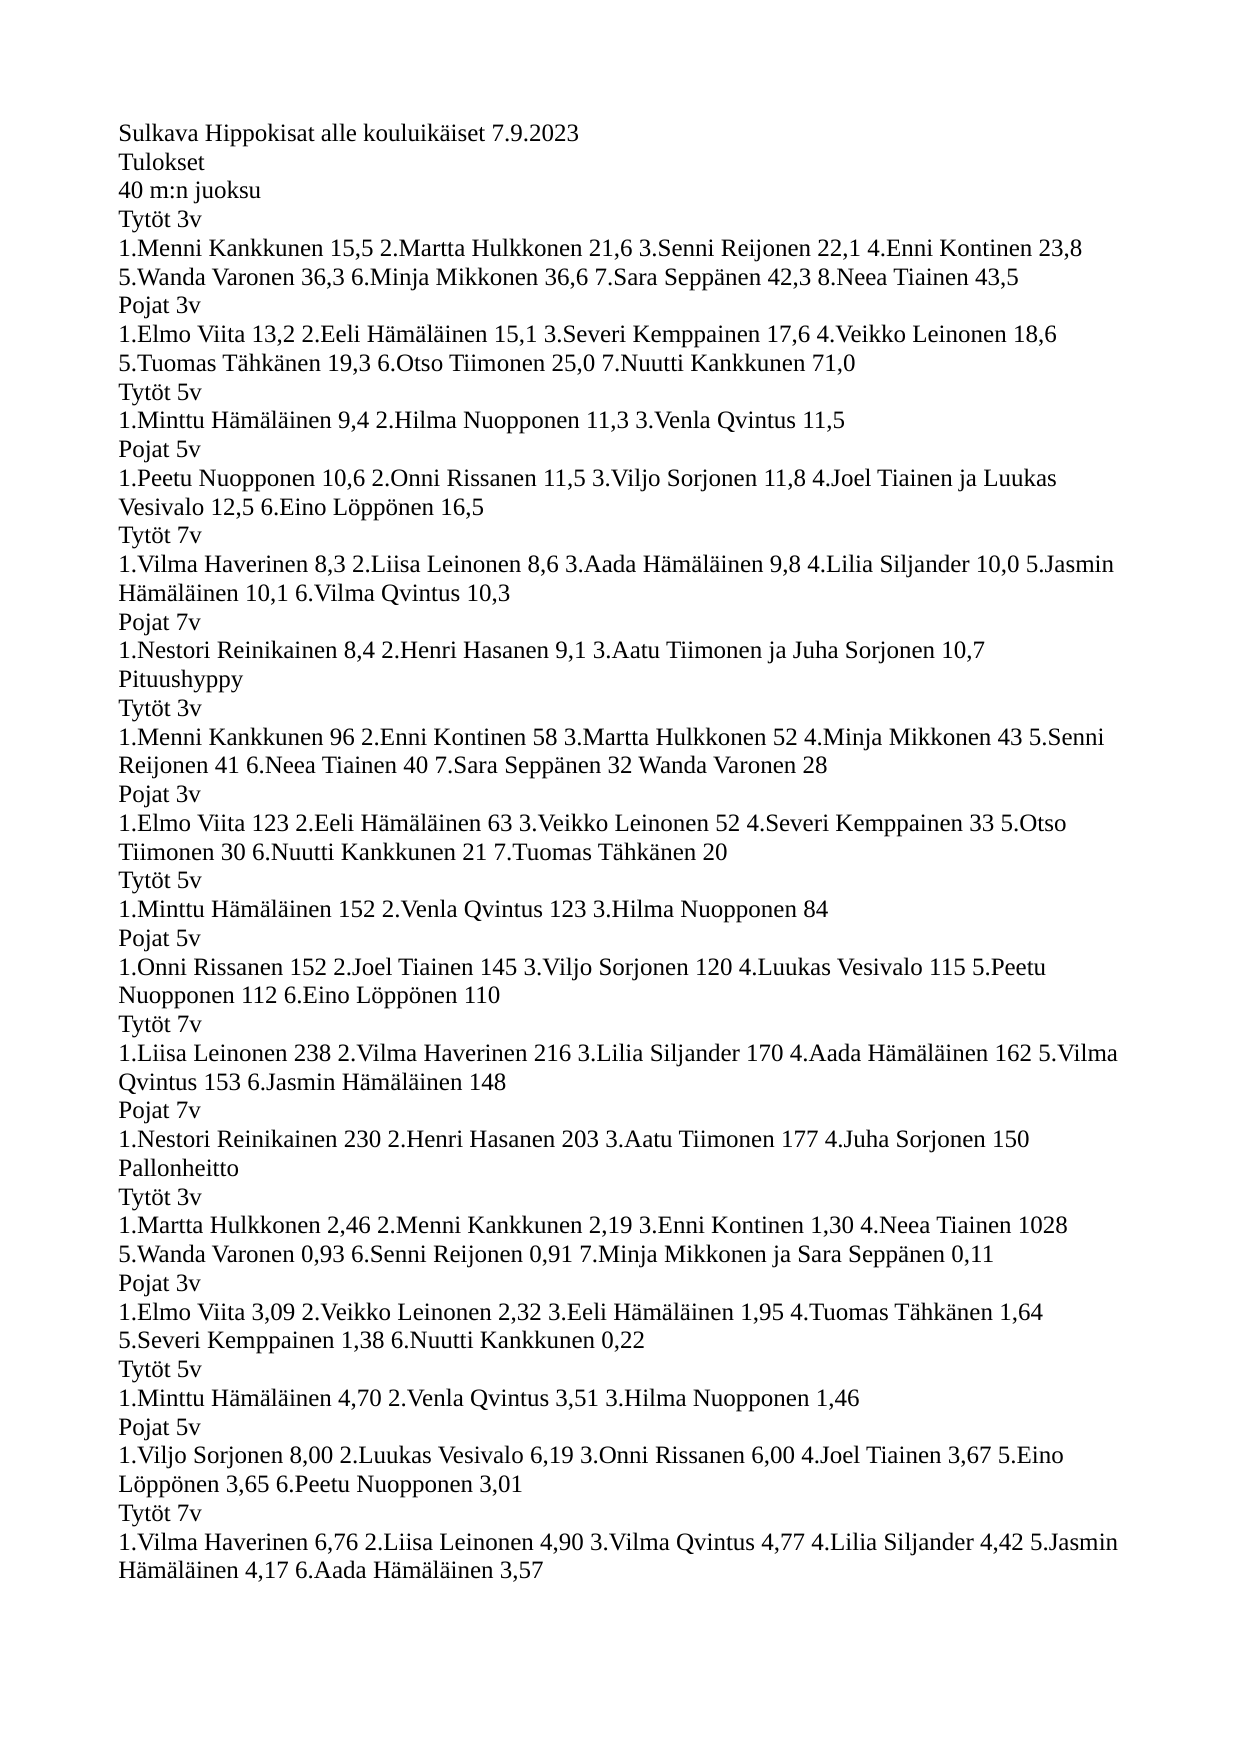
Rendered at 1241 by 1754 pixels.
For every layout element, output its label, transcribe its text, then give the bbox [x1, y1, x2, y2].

text 1.Nestori Reinikainen 230 2.Henri Hasanen 203 3.Aatu Tiimonen 177 4.Juha Sorjonen 150 [118, 1124, 1122, 1153]
text Pojat 3v [118, 779, 1122, 808]
text 1.Minttu Hämäläinen 9,4 2.Hilma Nuopponen 11,3 3.Venla Qvintus 11,5 [118, 406, 1122, 434]
text Pojat 5v [118, 1412, 1122, 1441]
text 1.Martta Hulkkonen 2,46 2.Menni Kankkunen 2,19 3.Enni Kontinen 1,30 4.Neea Tiainen 1028 5.Wanda Varonen 0,93 6.Senni Reijonen 0,91 7.Minja Mikkonen ja Sara Seppänen 0,11 [118, 1211, 1122, 1268]
text 1.Vilma Haverinen 6,76 2.Liisa Leinonen 4,90 3.Vilma Qvintus 4,77 4.Lilia Siljander 4,42 5.Jasmin Hämäläinen 4,17 6.Aada Hämäläinen 3,57 [118, 1527, 1122, 1584]
text 1.Elmo Viita 123 2.Eeli Hämäläinen 63 3.Veikko Leinonen 52 4.Severi Kemppainen 33 5.Otso Tiimonen 30 6.Nuutti Kankkunen 21 7.Tuomas Tähkänen 20 [118, 808, 1122, 866]
text Pojat 5v [118, 434, 1122, 463]
text 1.Vilma Haverinen 8,3 2.Liisa Leinonen 8,6 3.Aada Hämäläinen 9,8 4.Lilia Siljander 10,0 5.Jasmin Hämäläinen 10,1 6.Vilma Qvintus 10,3 [118, 549, 1122, 607]
text Pallonheitto [118, 1153, 1122, 1182]
text 1.Viljo Sorjonen 8,00 2.Luukas Vesivalo 6,19 3.Onni Rissanen 6,00 4.Joel Tiainen 3,67 5.Eino Löppönen 3,65 6.Peetu Nuopponen 3,01 [118, 1441, 1122, 1498]
text Tytöt 3v [118, 693, 1122, 722]
text Tytöt 5v [118, 377, 1122, 406]
text 40 m:n juoksu [118, 176, 1122, 204]
text 1.Peetu Nuopponen 10,6 2.Onni Rissanen 11,5 3.Viljo Sorjonen 11,8 4.Joel Tiainen ja Luukas Vesivalo 12,5 6.Eino Löppönen 16,5 [118, 463, 1122, 521]
text Tytöt 5v [118, 866, 1122, 894]
text 1.Onni Rissanen 152 2.Joel Tiainen 145 3.Viljo Sorjonen 120 4.Luukas Vesivalo 115 5.Peetu Nuopponen 112 6.Eino Löppönen 110 [118, 952, 1122, 1009]
text Pojat 7v [118, 1096, 1122, 1124]
text Tytöt 3v [118, 204, 1122, 233]
text 1.Menni Kankkunen 15,5 2.Martta Hulkkonen 21,6 3.Senni Reijonen 22,1 4.Enni Kontinen 23,8 5.Wanda Varonen 36,3 6.Minja Mikkonen 36,6 7.Sara Seppänen 42,3 8.Neea Tiainen 43,5 [118, 233, 1122, 291]
text Tytöt 7v [118, 1009, 1122, 1038]
text Pituushyppy [118, 664, 1122, 693]
text Tytöt 7v [118, 1498, 1122, 1527]
text Pojat 7v [118, 607, 1122, 636]
text Sulkava Hippokisat alle kouluikäiset 7.9.2023 [118, 118, 1122, 147]
text 1.Nestori Reinikainen 8,4 2.Henri Hasanen 9,1 3.Aatu Tiimonen ja Juha Sorjonen 10,7 [118, 636, 1122, 664]
text Pojat 5v [118, 923, 1122, 952]
text 1.Elmo Viita 13,2 2.Eeli Hämäläinen 15,1 3.Severi Kemppainen 17,6 4.Veikko Leinonen 18,6 5.Tuomas Tähkänen 19,3 6.Otso Tiimonen 25,0 7.Nuutti Kankkunen 71,0 [118, 319, 1122, 377]
text Tytöt 3v [118, 1182, 1122, 1211]
text Tulokset [118, 147, 1122, 176]
text 1.Liisa Leinonen 238 2.Vilma Haverinen 216 3.Lilia Siljander 170 4.Aada Hämäläinen 162 5.Vilma Qvintus 153 6.Jasmin Hämäläinen 148 [118, 1038, 1122, 1096]
text Tytöt 5v [118, 1354, 1122, 1383]
text Pojat 3v [118, 1268, 1122, 1297]
text Pojat 3v [118, 291, 1122, 319]
text Tytöt 7v [118, 521, 1122, 549]
text 1.Minttu Hämäläinen 4,70 2.Venla Qvintus 3,51 3.Hilma Nuopponen 1,46 [118, 1383, 1122, 1412]
text 1.Minttu Hämäläinen 152 2.Venla Qvintus 123 3.Hilma Nuopponen 84 [118, 894, 1122, 923]
text 1.Menni Kankkunen 96 2.Enni Kontinen 58 3.Martta Hulkkonen 52 4.Minja Mikkonen 43 5.Senni Reijonen 41 6.Neea Tiainen 40 7.Sara Seppänen 32 Wanda Varonen 28 [118, 722, 1122, 779]
text 1.Elmo Viita 3,09 2.Veikko Leinonen 2,32 3.Eeli Hämäläinen 1,95 4.Tuomas Tähkänen 1,64 5.Severi Kemppainen 1,38 6.Nuutti Kankkunen 0,22 [118, 1297, 1122, 1354]
